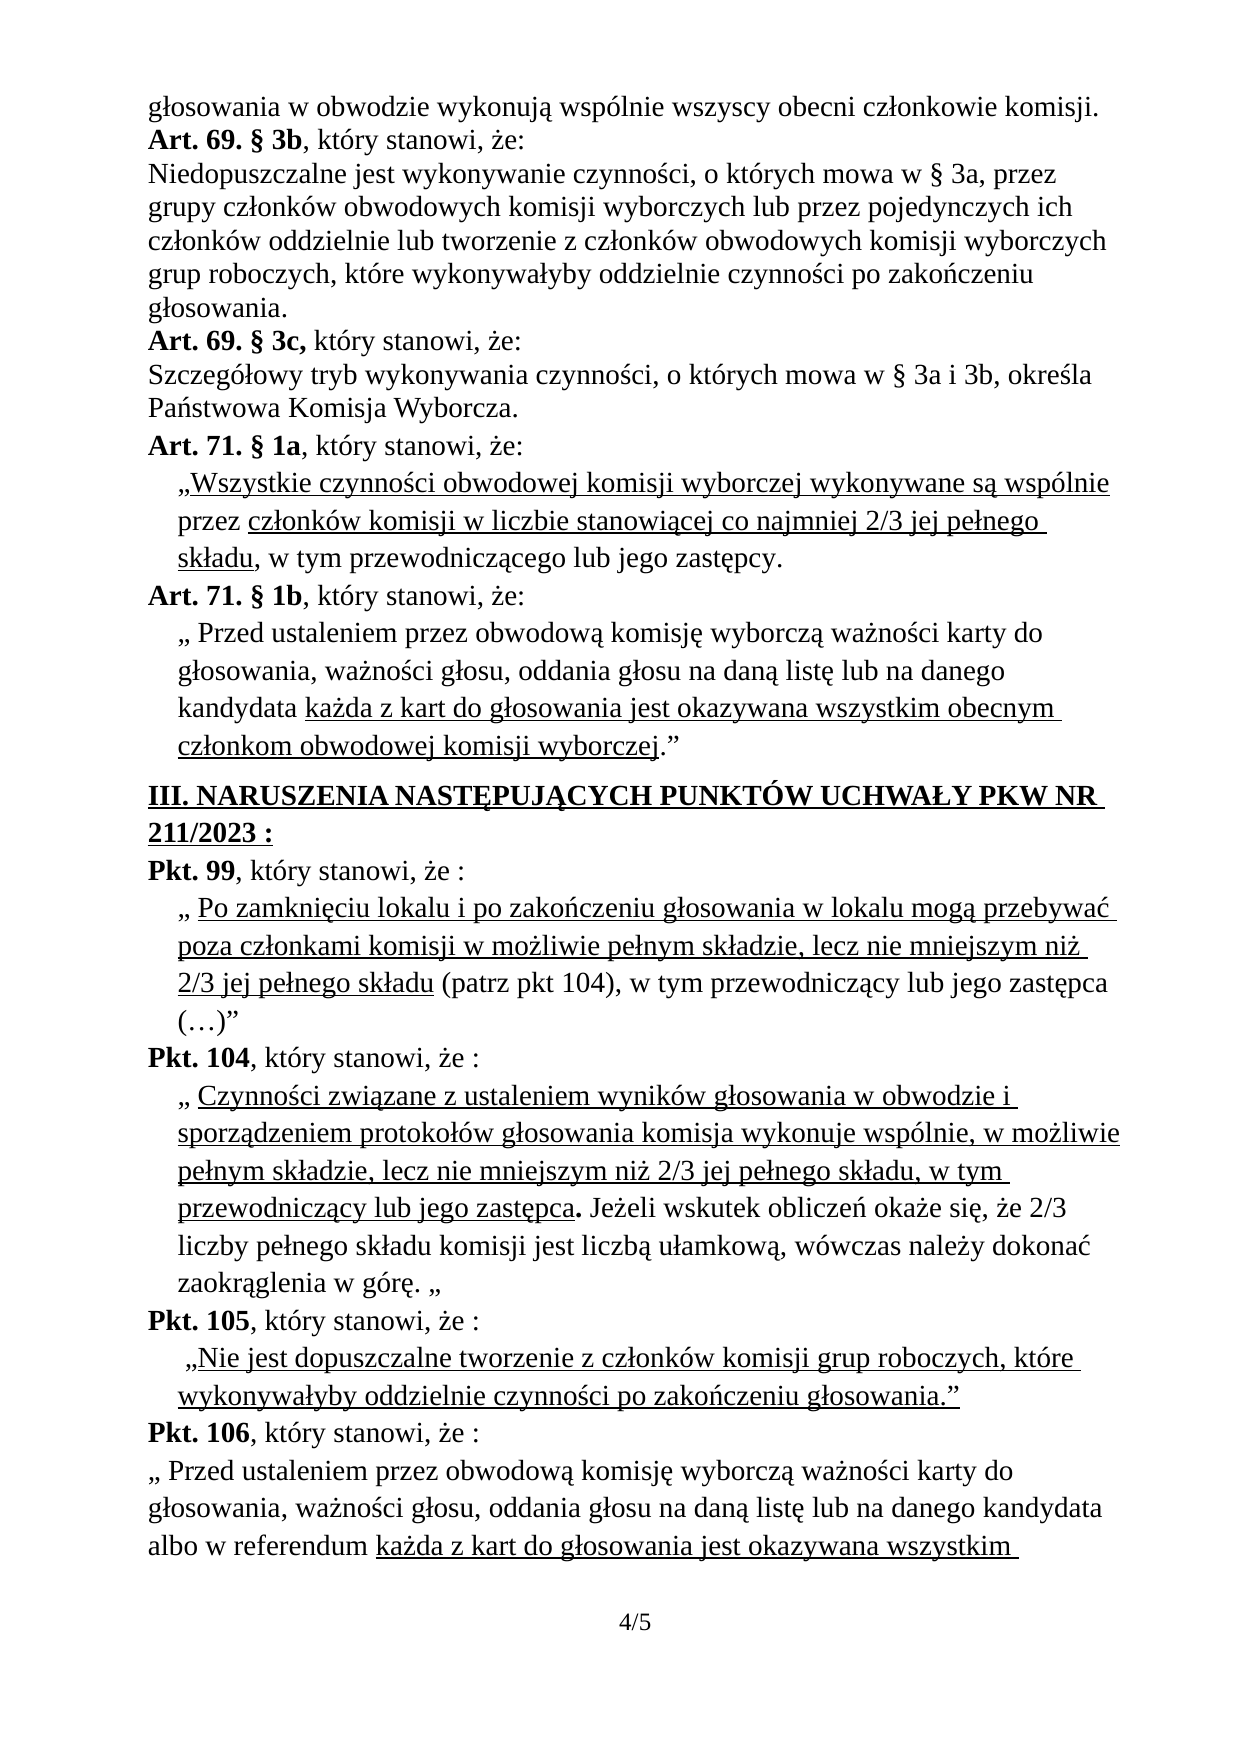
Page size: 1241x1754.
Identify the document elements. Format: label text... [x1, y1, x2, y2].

text Pkt. 104, który stanowi, że : [148, 1037, 1122, 1074]
text Pkt. 105, który stanowi, że : [148, 1299, 1122, 1337]
text Art. 71. § 1a, który stanowi, że: [148, 424, 1122, 462]
text Art. 71. § 1b, który stanowi, że: [148, 574, 1122, 612]
text „Wszystkie czynności obwodowej komisji wyborczej wykonywane są wspólnie przez członków komisji w liczbie stanowiącej co najmniej 2/3 jej pełnego składu, w tym przewodniczącego lub jego zastępcy. [177, 462, 1122, 574]
text Pkt. 99, który stanowi, że : [148, 849, 1122, 887]
text Niedopuszczalne jest wykonywanie czynności, o których mowa w § 3a, przez grupy członków obwodowych komisji wyborczych lub przez pojedynczych ich członków oddzielnie lub tworzenie z członków obwodowych komisji wyborczych grup roboczych, które wykonywałyby oddzielnie czynności po zakończeniu głosowania. [148, 156, 1122, 323]
text głosowania w obwodzie wykonują wspólnie wszyscy obecni członkowie komisji. [148, 89, 1122, 122]
text Art. 69. § 3b, który stanowi, że: [148, 122, 1122, 156]
text III. NARUSZENIA NASTĘPUJĄCYCH PUNKTÓW UCHWAŁY PKW NR 211/2023 : [148, 774, 1122, 849]
text Szczegółowy tryb wykonywania czynności, o których mowa w § 3a i 3b, określa Państwowa Komisja Wyborcza. [148, 357, 1122, 424]
text „ Czynności związane z ustaleniem wyników głosowania w obwodzie i sporządzeniem protokołów głosowania komisja wykonuje wspólnie, w możliwie pełnym składzie, lecz nie mniejszym niż 2/3 jej pełnego składu, w tym przewodniczący lub jego zastępca. Jeżeli wskutek obliczeń okaże się, że 2/3 liczby pełnego składu komisji jest liczbą ułamkową, wówczas należy dokonać zaokrąglenia w górę. „ [177, 1074, 1122, 1299]
text „ Przed ustaleniem przez obwodową komisję wyborczą ważności karty do głosowania, ważności głosu, oddania głosu na daną listę lub na danego kandydata każda z kart do głosowania jest okazywana wszystkim obecnym członkom obwodowej komisji wyborczej.” [177, 612, 1122, 762]
text „ Po zamknięciu lokalu i po zakończeniu głosowania w lokalu mogą przebywać poza członkami komisji w możliwie pełnym składzie, lecz nie mniejszym niż 2/3 jej pełnego składu (patrz pkt 104), w tym przewodniczący lub jego zastępca (…)” [177, 887, 1122, 1037]
text Art. 69. § 3c, który stanowi, że: [148, 323, 1122, 357]
text „Nie jest dopuszczalne tworzenie z członków komisji grup roboczych, które wykonywałyby oddzielnie czynności po zakończeniu głosowania.” [177, 1337, 1122, 1412]
text „ Przed ustaleniem przez obwodową komisję wyborczą ważności karty do głosowania, ważności głosu, oddania głosu na daną listę lub na danego kandydata albo w referendum każda z kart do głosowania jest okazywana wszystkim [148, 1449, 1122, 1562]
text Pkt. 106, który stanowi, że : [148, 1412, 1122, 1449]
